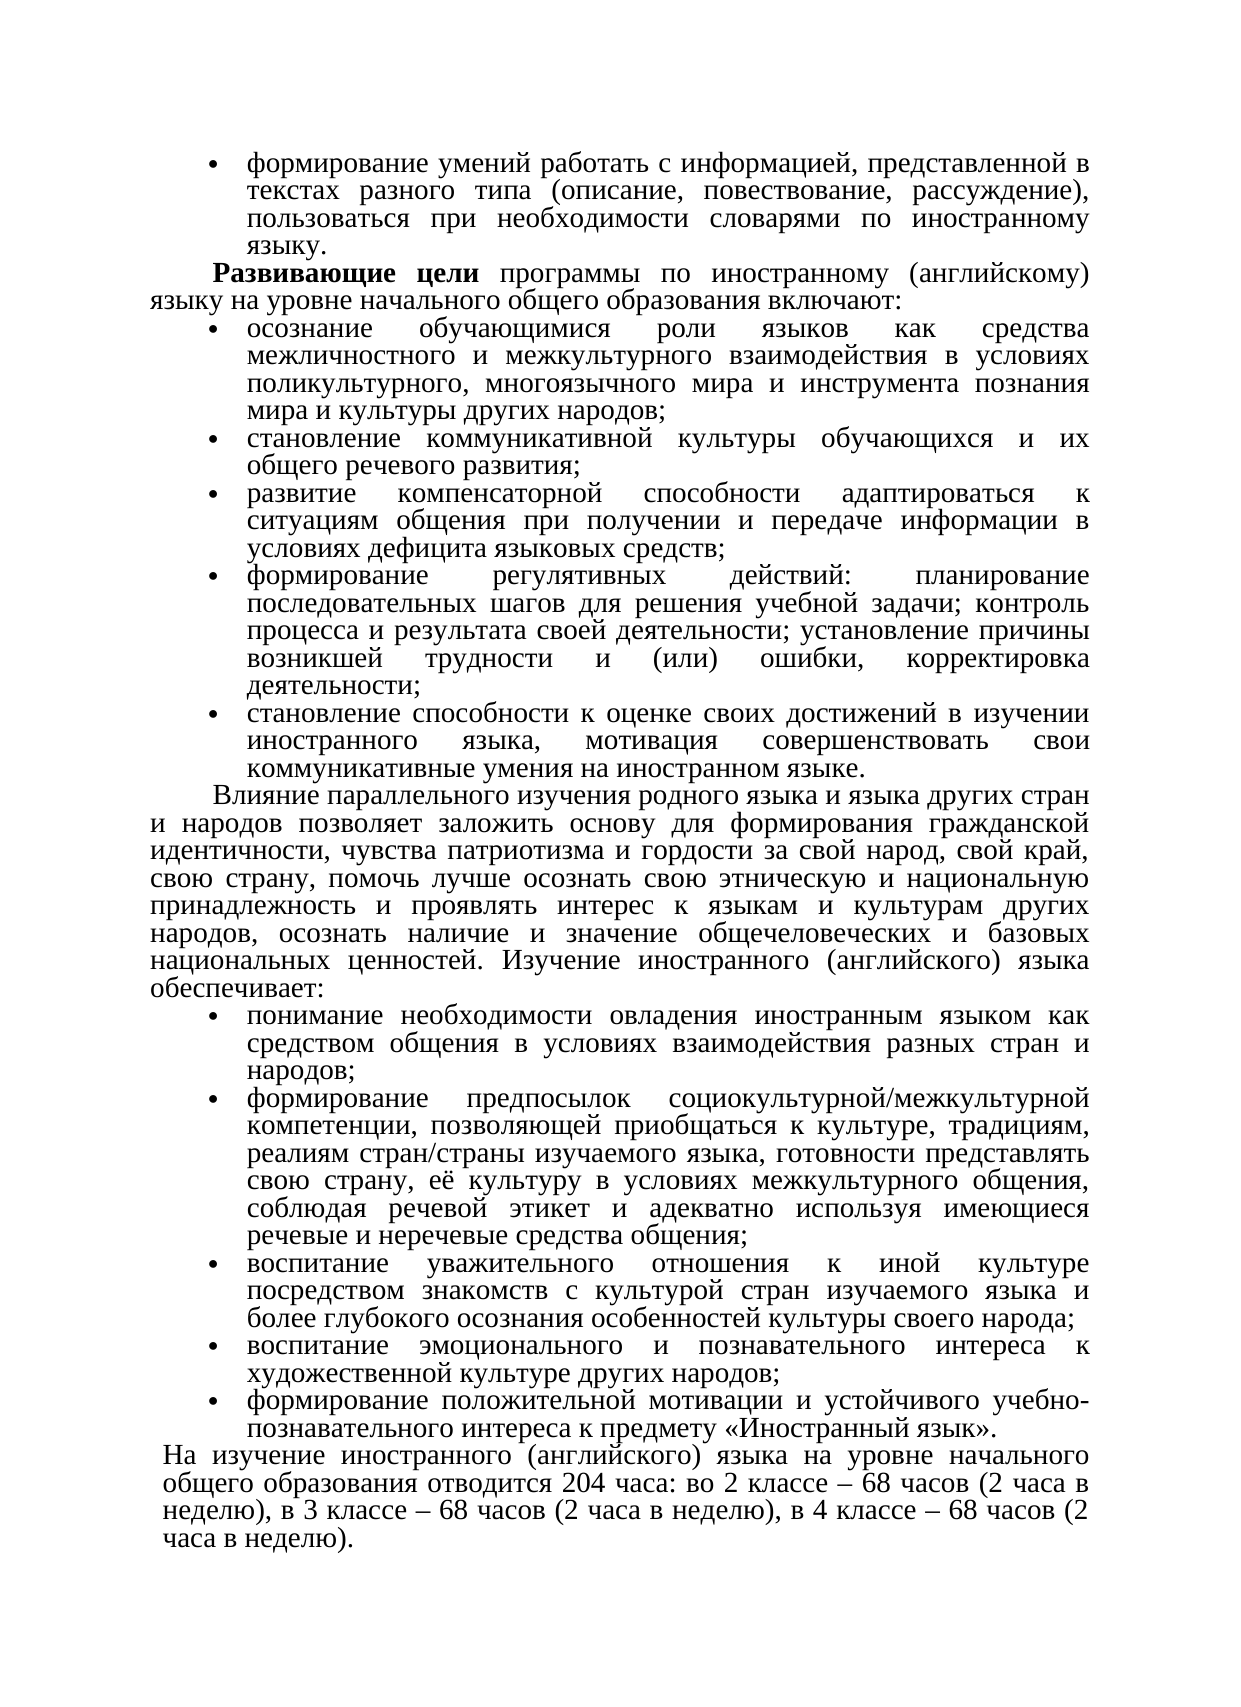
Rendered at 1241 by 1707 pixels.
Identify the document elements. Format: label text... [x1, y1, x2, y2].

list становление коммуникативной культуры обучающихся и их общего речевого развития; [209, 425, 1090, 480]
list воспитание уважительного отношения к иной культуре посредством знакомств с культурой стран изучаемого языка и более глубокого осознания особенностей культуры своего народа; [209, 1250, 1090, 1332]
text ‌На изучение иностранного (английского) языка на уровне начального общего образования отводится 204 часа: во 2 классе – 68 часов (2 часа в неделю), в 3 классе – 68 часов (2 часа в неделю), в 4 классе – 68 часов (2 часа в неделю).‌‌ [162, 1442, 1090, 1552]
list понимание необходимости овладения иностранным языком как средством общения в условиях взаимодействия разных стран и народов; [209, 1002, 1090, 1085]
list формирование умений работать с информацией, представленной в текстах разного типа (описание, повествование, рассуждение), пользоваться при необходимости словарями по иностранному языку. [209, 150, 1090, 260]
list формирование положительной мотивации и устойчивого учебно-познавательного интереса к предмету «Иностранный язык». [209, 1387, 1090, 1442]
list формирование предпосылок социокультурной/межкультурной компетенции, позволяющей приобщаться к культуре, традициям, реалиям стран/страны изучаемого языка, готовности представлять свою страну, её культуру в условиях межкультурного общения, соблюдая речевой этикет и адекватно используя имеющиеся речевые и неречевые средства общения; [209, 1085, 1090, 1250]
list развитие компенсаторной способности адаптироваться к ситуациям общения при получении и передаче информации в условиях дефицита языковых средств; [209, 480, 1090, 562]
list становление способности к оценке своих достижений в изучении иностранного языка, мотивация совершенствовать свои коммуникативные умения на иностранном языке. [209, 700, 1090, 782]
list воспитание эмоционального и познавательного интереса к художественной культуре других народов; [209, 1332, 1090, 1387]
text Развивающие цели программы по иностранному (английскому) языку на уровне начального общего образования включают: [150, 260, 1090, 315]
text Влияние параллельного изучения родного языка и языка других стран и народов позволяет заложить основу для формирования гражданской идентичности, чувства патриотизма и гордости за свой народ, свой край, свою страну, помочь лучше осознать свою этническую и национальную принадлежность и проявлять интерес к языкам и культурам других народов, осознать наличие и значение общечеловеческих и базовых национальных ценностей. Изучение иностранного (английского) языка обеспечивает: [150, 782, 1090, 1002]
list формирование регулятивных действий: планирование последовательных шагов для решения учебной задачи; контроль процесса и результата своей деятельности; установление причины возникшей трудности и (или) ошибки, корректировка деятельности; [209, 562, 1090, 700]
list осознание обучающимися роли языков как средства межличностного и межкультурного взаимодействия в условиях поликультурного, многоязычного мира и инструмента познания мира и культуры других народов; [209, 315, 1090, 425]
